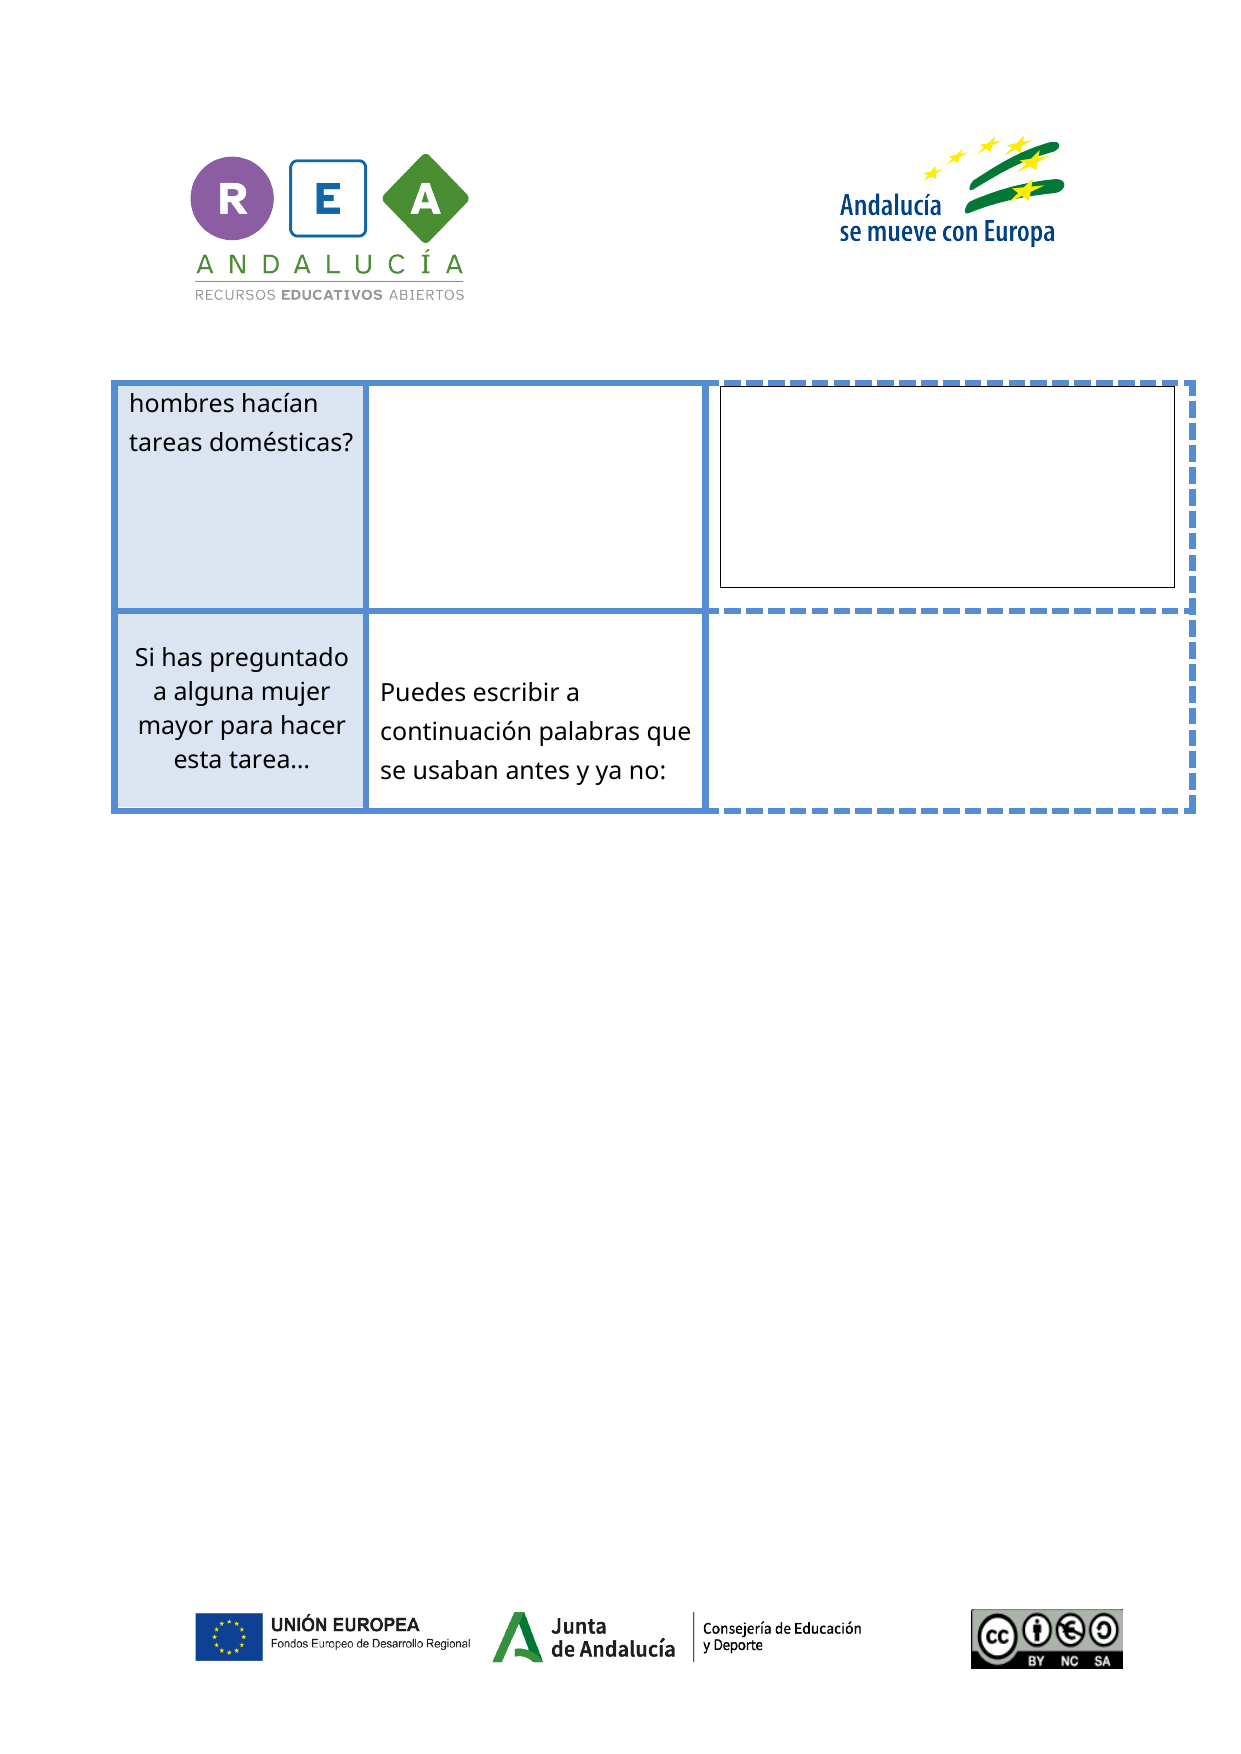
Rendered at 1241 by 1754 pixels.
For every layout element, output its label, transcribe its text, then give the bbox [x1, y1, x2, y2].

table_cell [709, 380, 1192, 608]
table_cell hombres hacían tareas domésticas? [118, 386, 363, 608]
table_cell [369, 386, 702, 608]
picture [840, 135, 1067, 247]
picture [177, 73, 483, 380]
picture [971, 1609, 1123, 1669]
table_cell Si has preguntado a alguna mujer mayor para hacer esta tarea… [118, 614, 363, 807]
picture [177, 1596, 873, 1680]
table_cell Puedes escribir a continuación palabras que se usaban antes y ya no: [369, 614, 702, 807]
table_cell [709, 608, 1192, 807]
